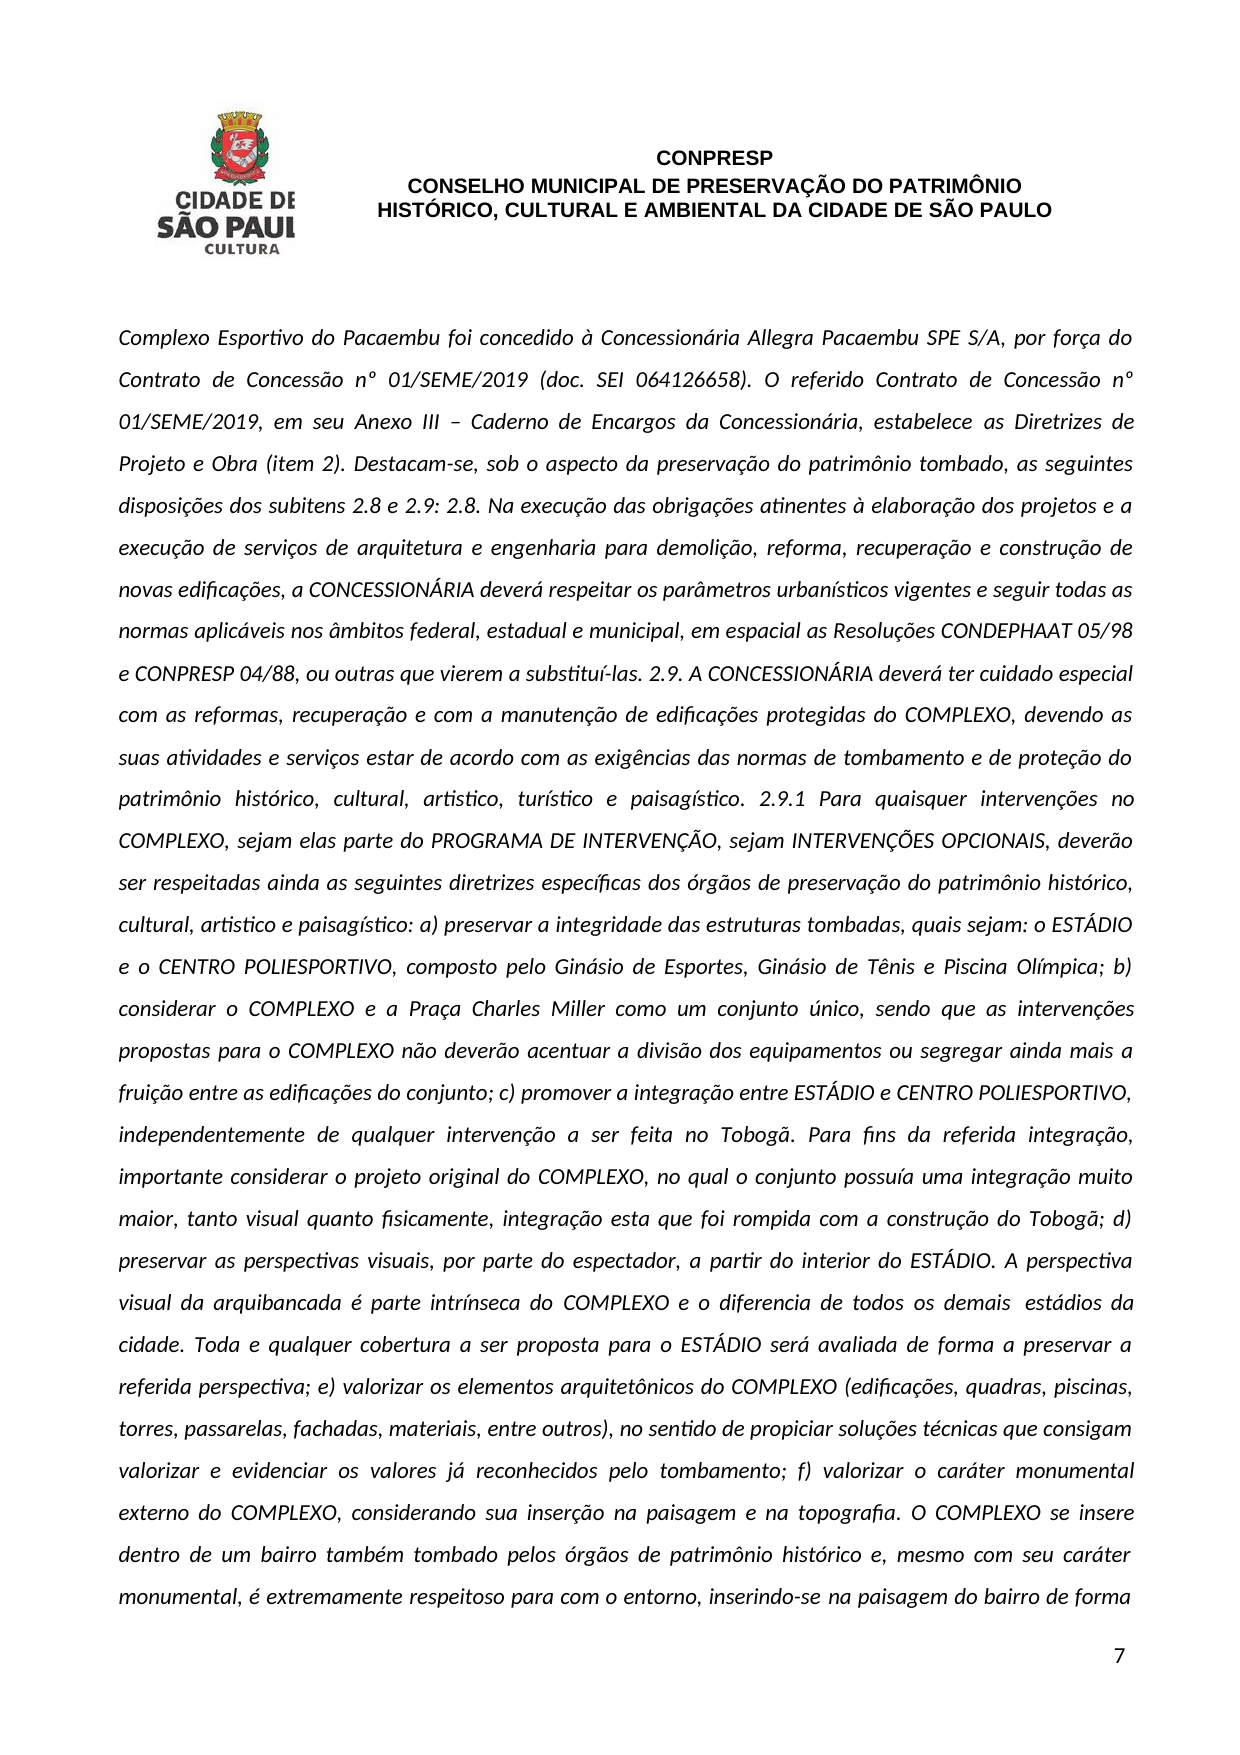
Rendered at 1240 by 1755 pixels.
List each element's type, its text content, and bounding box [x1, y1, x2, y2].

text Complexo Esportivo do Pacaembu foi concedido à Concessionária Allegra Pacaembu SPE S/A, por força do Contrato de Concessão nº 01/SEME/2019 (doc. SEI 064126658). O referido Contrato de Concessão nº 01/SEME/2019, em seu Anexo III – Caderno de Encargos da Concessionária, estabelece as Diretrizes de Projeto e Obra (item 2). Destacam-se, sob o aspecto da preservação do patrimônio tombado, as seguintes disposições dos subitens 2.8 e 2.9: 2.8. Na execução das obrigações atinentes à elaboração dos projetos e a execução de serviços de arquitetura e engenharia para demolição, reforma, recuperação e construção de novas ediﬁcações, a CONCESSIONÁRIA deverá respeitar os parâmetros urbanísticos vigentes e seguir todas as normas aplicáveis nos âmbitos federal, estadual e municipal, em espacial as Resoluções CONDEPHAAT 05/98 e CONPRESP 04/88, ou outras que vierem a substituí-las. 2.9. A CONCESSIONÁRIA deverá ter cuidado especial com as reformas, recuperação e com a manutenção de ediﬁcações protegidas do COMPLEXO, devendo as suas atividades e serviços estar de acordo com as exigências das normas de tombamento e de proteção do patrimônio histórico, cultural, artistico, turístico e paisagístico. 2.9.1 Para quaisquer intervenções no COMPLEXO, sejam elas parte do PROGRAMA DE INTERVENÇÃO, sejam INTERVENÇÕES OPCIONAIS, deverão ser respeitadas ainda as seguintes diretrizes especíﬁcas dos órgãos de preservação do patrimônio histórico, cultural, artistico e paisagístico: a) preservar a integridade das estruturas tombadas, quais sejam: o ESTÁDIO e o CENTRO POLIESPORTIVO, composto pelo Ginásio de Esportes, Ginásio de Tênis e Piscina Olímpica; b) considerar o COMPLEXO e a Praça Charles Miller como um conjunto único, sendo que as intervenções propostas para o COMPLEXO não deverão acentuar a divisão dos equipamentos ou segregar ainda mais a fruição entre as ediﬁcações do conjunto; c) promover a integração entre ESTÁDIO e CENTRO POLIESPORTIVO, independentemente de qualquer intervenção a ser feita no Tobogã. Para ﬁns da referida integração, importante considerar o projeto original do COMPLEXO, no qual o conjunto possuía uma integração muito maior, tanto visual quanto ﬁsicamente, integração esta que foi rompida com a construção do Tobogã; d) preservar as perspectivas visuais, por parte do espectador, a partir do interior do ESTÁDIO. A perspectiva visual da arquibancada é parte intrínseca do COMPLEXO e o diferencia de todos os demais estádios da cidade. Toda e qualquer cobertura a ser proposta para o ESTÁDIO será avaliada de forma a preservar a referida perspectiva; e) valorizar os elementos arquitetônicos do COMPLEXO (ediﬁcações, quadras, piscinas, torres, passarelas, fachadas, materiais, entre outros), no sentido de propiciar soluções técnicas que consigam valorizar e evidenciar os valores já reconhecidos pelo tombamento; f) valorizar o caráter monumental externo do COMPLEXO, considerando sua inserção na paisagem e na topograﬁa. O COMPLEXO se insere dentro de um bairro também tombado pelos órgãos de patrimônio histórico e, mesmo com seu caráter monumental, é extremamente respeitoso para com o entorno, inserindo-se na paisagem do bairro de forma [118, 323, 1135, 1610]
